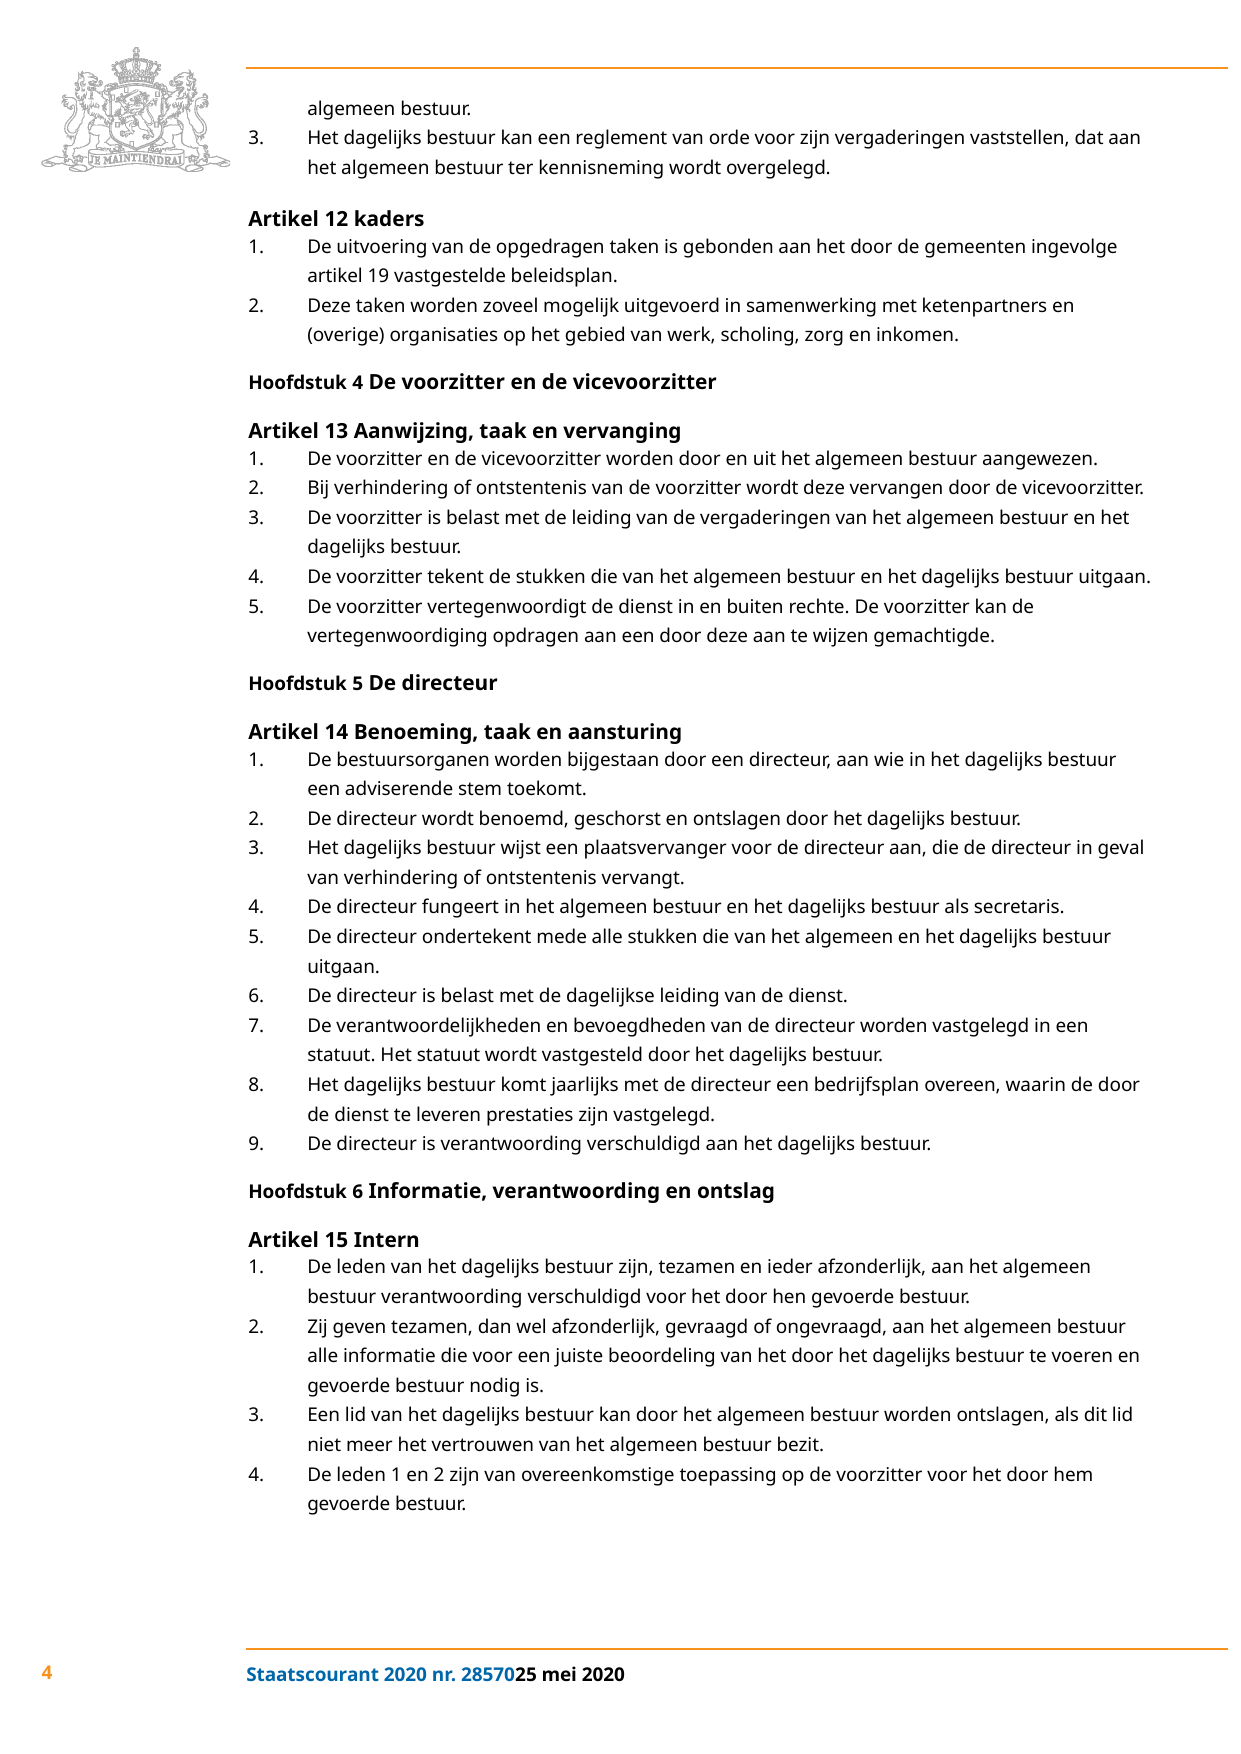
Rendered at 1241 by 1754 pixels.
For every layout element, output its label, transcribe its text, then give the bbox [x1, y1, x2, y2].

list De directeur ondertekent mede alle stukken die van het algemeen en het dagelijks bestuur uitgaan. [248, 923, 1152, 978]
list De voorzitter en de vicevoorzitter worden door en uit het algemeen bestuur aangewezen. [248, 445, 1152, 471]
picture [41, 47, 231, 172]
text Hoofdstuk 5 De directeur [248, 668, 1152, 696]
list De verantwoordelijkheden en bevoegdheden van de directeur worden vastgelegd in een statuut. Het statuut wordt vastgesteld door het dagelijks bestuur. [248, 1012, 1152, 1067]
list De bestuursorganen worden bijgestaan door een directeur, aan wie in het dagelijks bestuur een adviserende stem toekomt. [248, 746, 1152, 801]
text Hoofdstuk 4 De voorzitter en de vicevoorzitter [248, 367, 1152, 396]
list Deze taken worden zoveel mogelijk uitgevoerd in samenwerking met ketenpartners en (overige) organisaties op het gebied van werk, scholing, zorg en inkomen. [248, 292, 1152, 347]
list De leden van het dagelijks bestuur zijn, tezamen en ieder afzonderlijk, aan het algemeen bestuur verantwoording verschuldigd voor het door hen gevoerde bestuur. [248, 1254, 1152, 1309]
text Artikel 15 Intern [248, 1225, 1152, 1254]
text Artikel 12 kaders [248, 204, 1152, 233]
list De voorzitter vertegenwoordigt de dienst in en buiten rechte. De voorzitter kan de vertegenwoordiging opdragen aan een door deze aan te wijzen gemachtigde. [248, 593, 1152, 648]
list algemeen bestuur. [248, 95, 1152, 121]
list De voorzitter is belast met de leiding van de vergaderingen van het algemeen bestuur en het dagelijks bestuur. [248, 504, 1152, 559]
list Het dagelijks bestuur komt jaarlijks met de directeur een bedrijfsplan overeen, waarin de door de dienst te leveren prestaties zijn vastgelegd. [248, 1071, 1152, 1126]
text Artikel 14 Benoeming, taak en aansturing [248, 717, 1152, 746]
list De directeur is verantwoording verschuldigd aan het dagelijks bestuur. [248, 1130, 1152, 1156]
list Bij verhindering of ontstentenis van de voorzitter wordt deze vervangen door de vicevoorzitter. [248, 474, 1152, 500]
text Hoofdstuk 6 Informatie, verantwoording en ontslag [248, 1176, 1152, 1204]
list De directeur fungeert in het algemeen bestuur en het dagelijks bestuur als secretaris. [248, 894, 1152, 919]
text Artikel 13 Aanwijzing, taak en vervanging [248, 416, 1152, 445]
list De voorzitter tekent de stukken die van het algemeen bestuur en het dagelijks bestuur uitgaan. [248, 563, 1152, 589]
list Het dagelijks bestuur kan een reglement van orde voor zijn vergaderingen vaststellen, dat aan het algemeen bestuur ter kennisneming wordt overgelegd. [248, 124, 1152, 180]
list De directeur is belast met de dagelijkse leiding van de dienst. [248, 982, 1152, 1008]
list Zij geven tezamen, dan wel afzonderlijk, gevraagd of ongevraagd, aan het algemeen bestuur alle informatie die voor een juiste beoordeling van het door het dagelijks bestuur te voeren en gevoerde bestuur nodig is. [248, 1313, 1152, 1398]
list De leden 1 en 2 zijn van overeenkomstige toepassing op de voorzitter voor het door hem gevoerde bestuur. [248, 1461, 1152, 1516]
list De uitvoering van de opgedragen taken is gebonden aan het door de gemeenten ingevolge artikel 19 vastgestelde beleidsplan. [248, 233, 1152, 288]
list De directeur wordt benoemd, geschorst en ontslagen door het dagelijks bestuur. [248, 805, 1152, 831]
list Een lid van het dagelijks bestuur kan door het algemeen bestuur worden ontslagen, als dit lid niet meer het vertrouwen van het algemeen bestuur bezit. [248, 1402, 1152, 1457]
list Het dagelijks bestuur wijst een plaatsvervanger voor de directeur aan, die de directeur in geval van verhindering of ontstentenis vervangt. [248, 834, 1152, 890]
